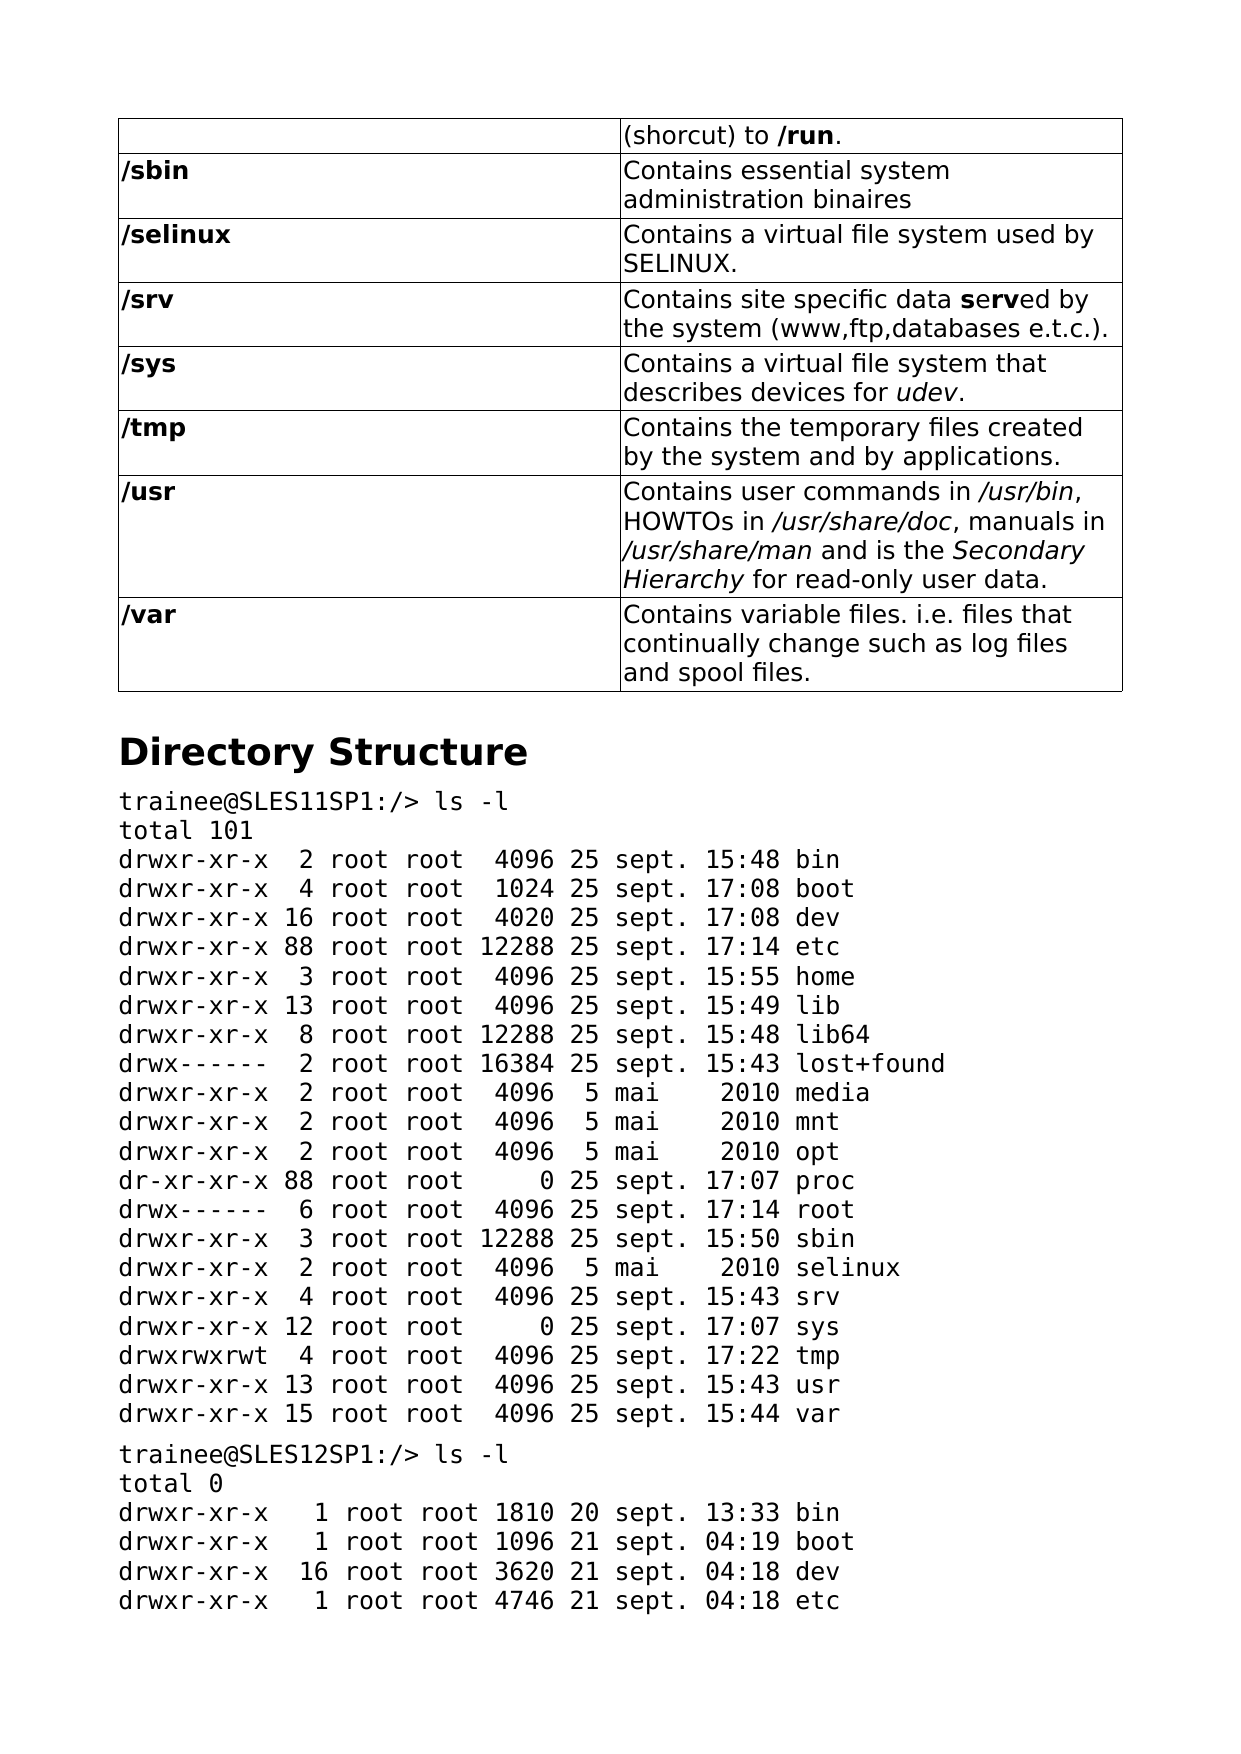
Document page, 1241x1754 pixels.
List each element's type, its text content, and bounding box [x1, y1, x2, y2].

table_cell /sbin [119, 154, 620, 217]
table_cell Contains a virtual file system used by SELINUX. [621, 219, 1122, 282]
table_cell /sys [119, 347, 620, 410]
table_cell /var [119, 598, 620, 691]
table_cell Contains the temporary files created by the system and by applications. [621, 411, 1122, 474]
table_cell Contains a virtual file system that describes devices for udev. [621, 347, 1122, 410]
table_cell /selinux [119, 219, 620, 282]
table_cell Contains site specific data served by the system (www,ftp,databases e.t.c.). [621, 283, 1122, 346]
text trainee@SLES12SP1:/> ls -l total 0 drwxr-xr-x 1 root root 1810 20 sept. 13:33 bin drwxr-xr-x 1 root root 1096 21 sept. 04:19 boot drwxr-xr-x 16 root root 3620 21 sept. 04:18 dev drwxr-xr-x 1 root root 4746 21 sept. 04:18 etc [118, 1440, 1122, 1615]
table_cell Contains variable files. i.e. files that continually change such as log files and spool files. [621, 598, 1122, 691]
table_cell /srv [119, 283, 620, 346]
text trainee@SLES11SP1:/> ls -l total 101 drwxr-xr-x 2 root root 4096 25 sept. 15:48 bin drwxr-xr-x 4 root root 1024 25 sept. 17:08 boot drwxr-xr-x 16 root root 4020 25 sept. 17:08 dev drwxr-xr-x 88 root root 12288 25 sept. 17:14 etc drwxr-xr-x 3 root root 4096 25 sept. 15:55 home drwxr-xr-x 13 root root 4096 25 sept. 15:49 lib drwxr-xr-x 8 root root 12288 25 sept. 15:48 lib64 drwx------ 2 root root 16384 25 sept. 15:43 lost+found drwxr-xr-x 2 root root 4096 5 mai 2010 media drwxr-xr-x 2 root root 4096 5 mai 2010 mnt drwxr-xr-x 2 root root 4096 5 mai 2010 opt dr-xr-xr-x 88 root root 0 25 sept. 17:07 proc drwx------ 6 root root 4096 25 sept. 17:14 root drwxr-xr-x 3 root root 12288 25 sept. 15:50 sbin drwxr-xr-x 2 root root 4096 5 mai 2010 selinux drwxr-xr-x 4 root root 4096 25 sept. 15:43 srv drwxr-xr-x 12 root root 0 25 sept. 17:07 sys drwxrwxrwt 4 root root 4096 25 sept. 17:22 tmp drwxr-xr-x 13 root root 4096 25 sept. 15:43 usr drwxr-xr-x 15 root root 4096 25 sept. 15:44 var [118, 787, 1122, 1428]
subtitle Directory Structure [118, 731, 1122, 774]
table_cell [119, 119, 620, 153]
table_cell Contains essential system administration binaires [621, 154, 1122, 217]
table_cell (shorcut) to /run. [621, 119, 1122, 153]
table_cell /usr [119, 476, 620, 597]
table_cell /tmp [119, 411, 620, 474]
table_cell Contains user commands in /usr/bin, HOWTOs in /usr/share/doc, manuals in /usr/share/man and is the Secondary Hierarchy for read-only user data. [621, 476, 1122, 597]
